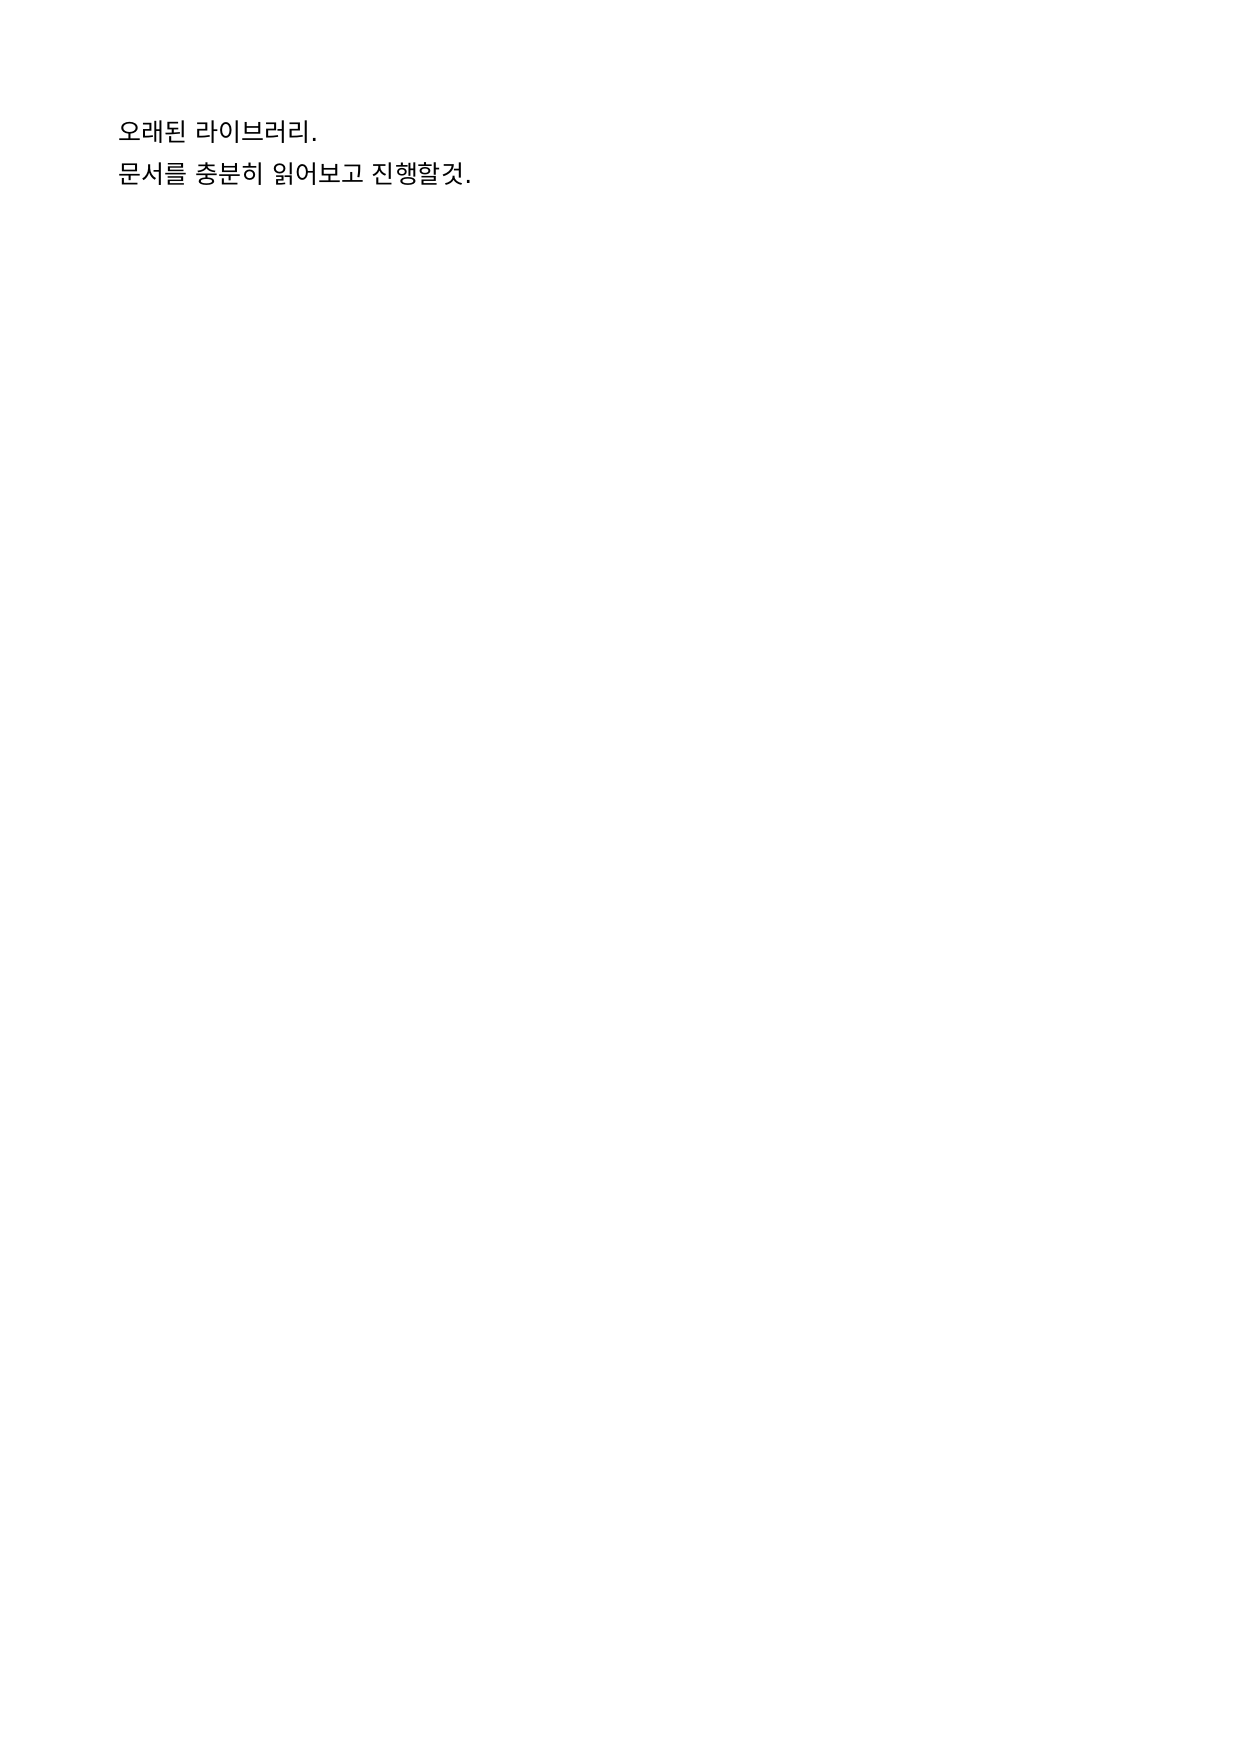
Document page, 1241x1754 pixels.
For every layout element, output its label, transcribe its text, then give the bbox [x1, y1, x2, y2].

text 문서를 충분히 읽어보고 진행할것. [118, 160, 1122, 189]
text 오래된 라이브러리. [118, 118, 1122, 147]
